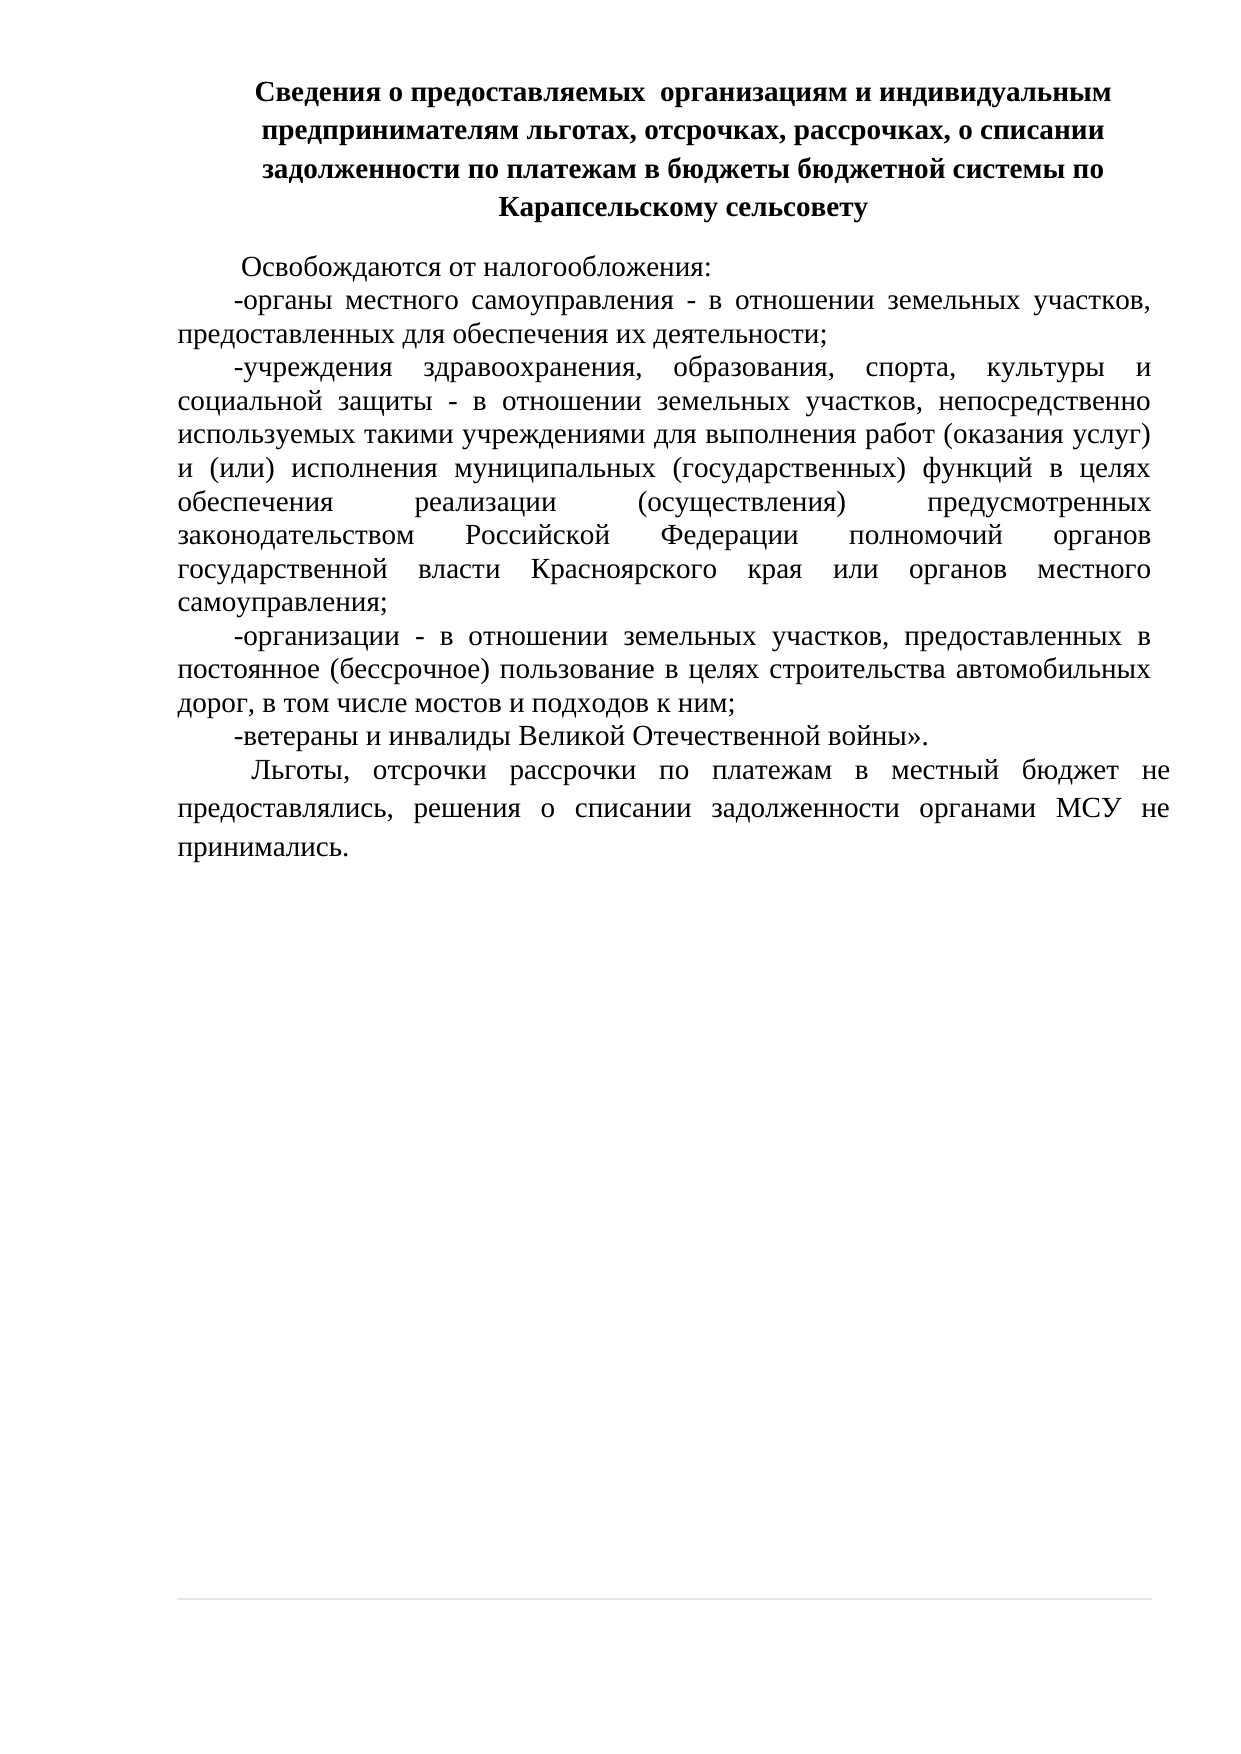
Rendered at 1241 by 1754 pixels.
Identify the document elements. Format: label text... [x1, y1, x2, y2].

text Освобождаются от налогообложения: [177, 249, 1152, 282]
text -организации - в отношении земельных участков, предоставленных в постоянное (бессрочное) пользование в целях строительства автомобильных дорог, в том числе мостов и подходов к ним; [177, 618, 1152, 718]
text -органы местного самоуправления - в отношении земельных участков, предоставленных для обеспечения их деятельности; [177, 282, 1152, 349]
text -ветераны и инвалиды Великой Отечественной войны». [177, 718, 1152, 752]
text -учреждения здравоохранения, образования, спорта, культуры и социальной защиты - в отношении земельных участков, непосредственно используемых такими учреждениями для выполнения работ (оказания услуг) и (или) исполнения муниципальных (государственных) функций в целях обеспечения реализации (осуществления) предусмотренных законодательством Российской Федерации полномочий органов государственной власти Красноярского края или органов местного самоуправления; [177, 349, 1152, 618]
text Льготы, отсрочки рассрочки по платежам в местный бюджет не предоставлялись, решения о списании задолженности органами МСУ не принимались. [177, 752, 1171, 863]
text Сведения о предоставляемых организациям и индивидуальным предпринимателям льготах, отсрочках, рассрочках, о списании задолженности по платежам в бюджеты бюджетной системы по Карапсельскому сельсовету [215, 74, 1152, 223]
